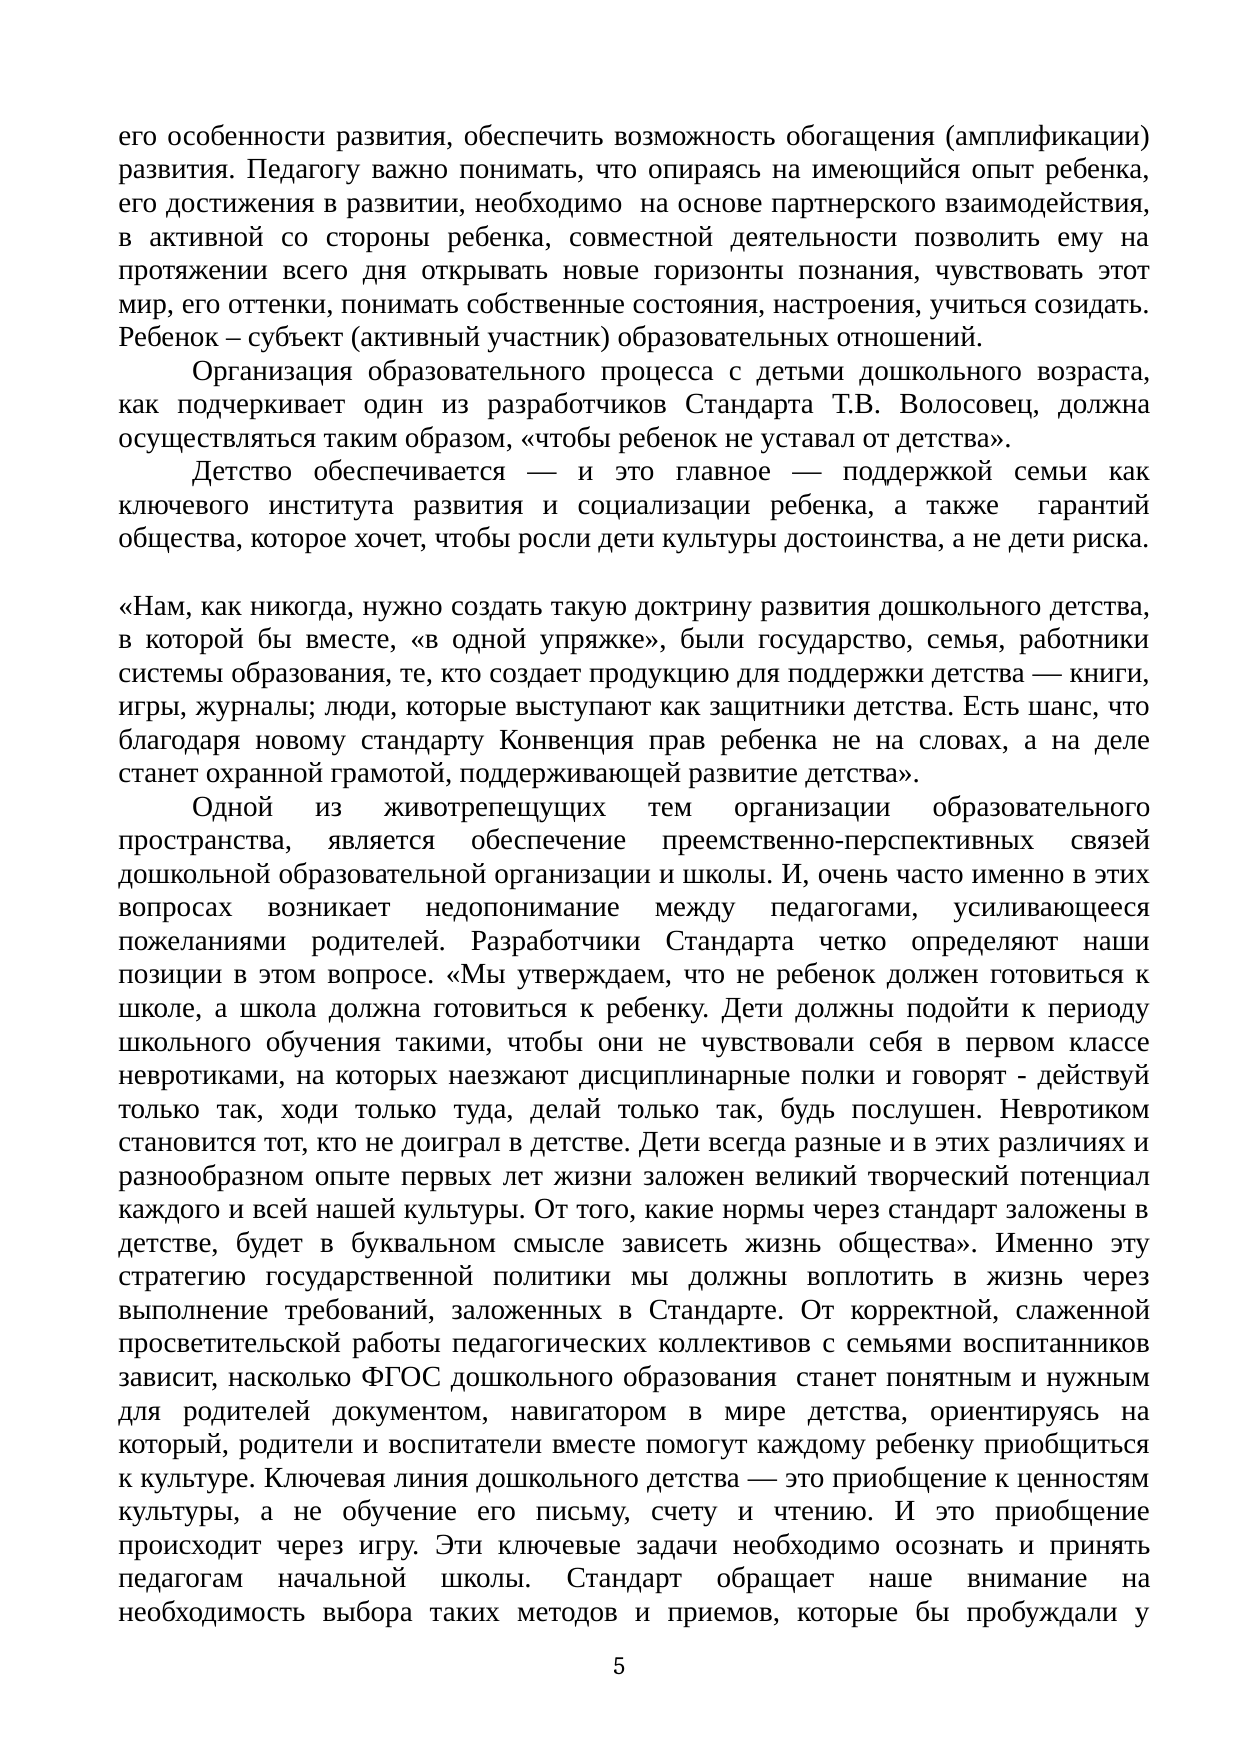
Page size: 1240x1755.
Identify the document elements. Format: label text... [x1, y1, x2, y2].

text Организация образовательного процесса с детьми дошкольного возраста, как подчеркивает один из разработчиков Стандарта Т.В. Волосовец, должна осуществляться таким образом, «чтобы ребенок не уставал от детства». [118, 353, 1151, 453]
text Одной из животрепещущих тем организации образовательного пространства, является обеспечение преемственно-перспективных связей дошкольной образовательной организации и школы. И, очень часто именно в этих вопросах возникает недопонимание между педагогами, усиливающееся пожеланиями родителей. Разработчики Стандарта четко определяют наши позиции в этом вопросе. «Мы утверждаем, что не ребенок должен готовиться к школе, а школа должна готовиться к ребенку. Дети должны подойти к периоду школьного обучения такими, чтобы они не чувствовали себя в первом классе невротиками, на которых наезжают дисциплинарные полки и говорят - действуй только так, ходи только туда, делай только так, будь послушен. Невротиком становится тот, кто не доиграл в детстве. Дети всегда разные и в этих различиях и разнообразном опыте первых лет жизни заложен великий творческий потенциал каждого и всей нашей культуры. От того, какие нормы через стандарт заложены в детстве, будет в буквальном смысле зависеть жизнь общества». Именно эту стратегию государственной политики мы должны воплотить в жизнь через выполнение требований, заложенных в Стандарте. От корректной, слаженной просветительской работы педагогических коллективов с семьями воспитанников зависит, насколько ФГОС дошкольного образования станет понятным и нужным для родителей документом, навигатором в мире детства, ориентируясь на который, родители и воспитатели вместе помогут каждому ребенку приобщиться к культуре. Ключевая линия дошкольного детства — это приобщение к ценностям культуры, а не обучение его письму, счету и чтению. И это приобщение происходит через игру. Эти ключевые задачи необходимо осознать и принять педагогам начальной школы. Стандарт обращает наше внимание на необходимость выбора таких методов и приемов, которые бы пробуждали у [118, 789, 1151, 1627]
text его особенности развития, обеспечить возможность обогащения (амплификации) развития. Педагогу важно понимать, что опираясь на имеющийся опыт ребенка, его достижения в развитии, необходимо на основе партнерского взаимодействия, в активной со стороны ребенка, совместной деятельности позволить ему на протяжении всего дня открывать новые горизонты познания, чувствовать этот мир, его оттенки, понимать собственные состояния, настроения, учиться созидать. Ребенок – субъект (активный участник) образовательных отношений. [118, 118, 1151, 353]
text Детство обеспечивается — и это главное — поддержкой семьи как ключевого института развития и социализации ребенка, а также гарантий общества, которое хочет, чтобы росли дети культуры достоинства, а не дети риска. «Нам, как никогда, нужно создать такую доктрину развития дошкольного детства, в которой бы вместе, «в одной упряжке», были государство, семья, работники системы образования, те, кто создает продукцию для поддержки детства — книги, игры, журналы; люди, которые выступают как защитники детства. Есть шанс, что благодаря новому стандарту Конвенция прав ребенка не на словах, а на деле станет охранной грамотой, поддерживающей развитие детства». [118, 453, 1151, 789]
